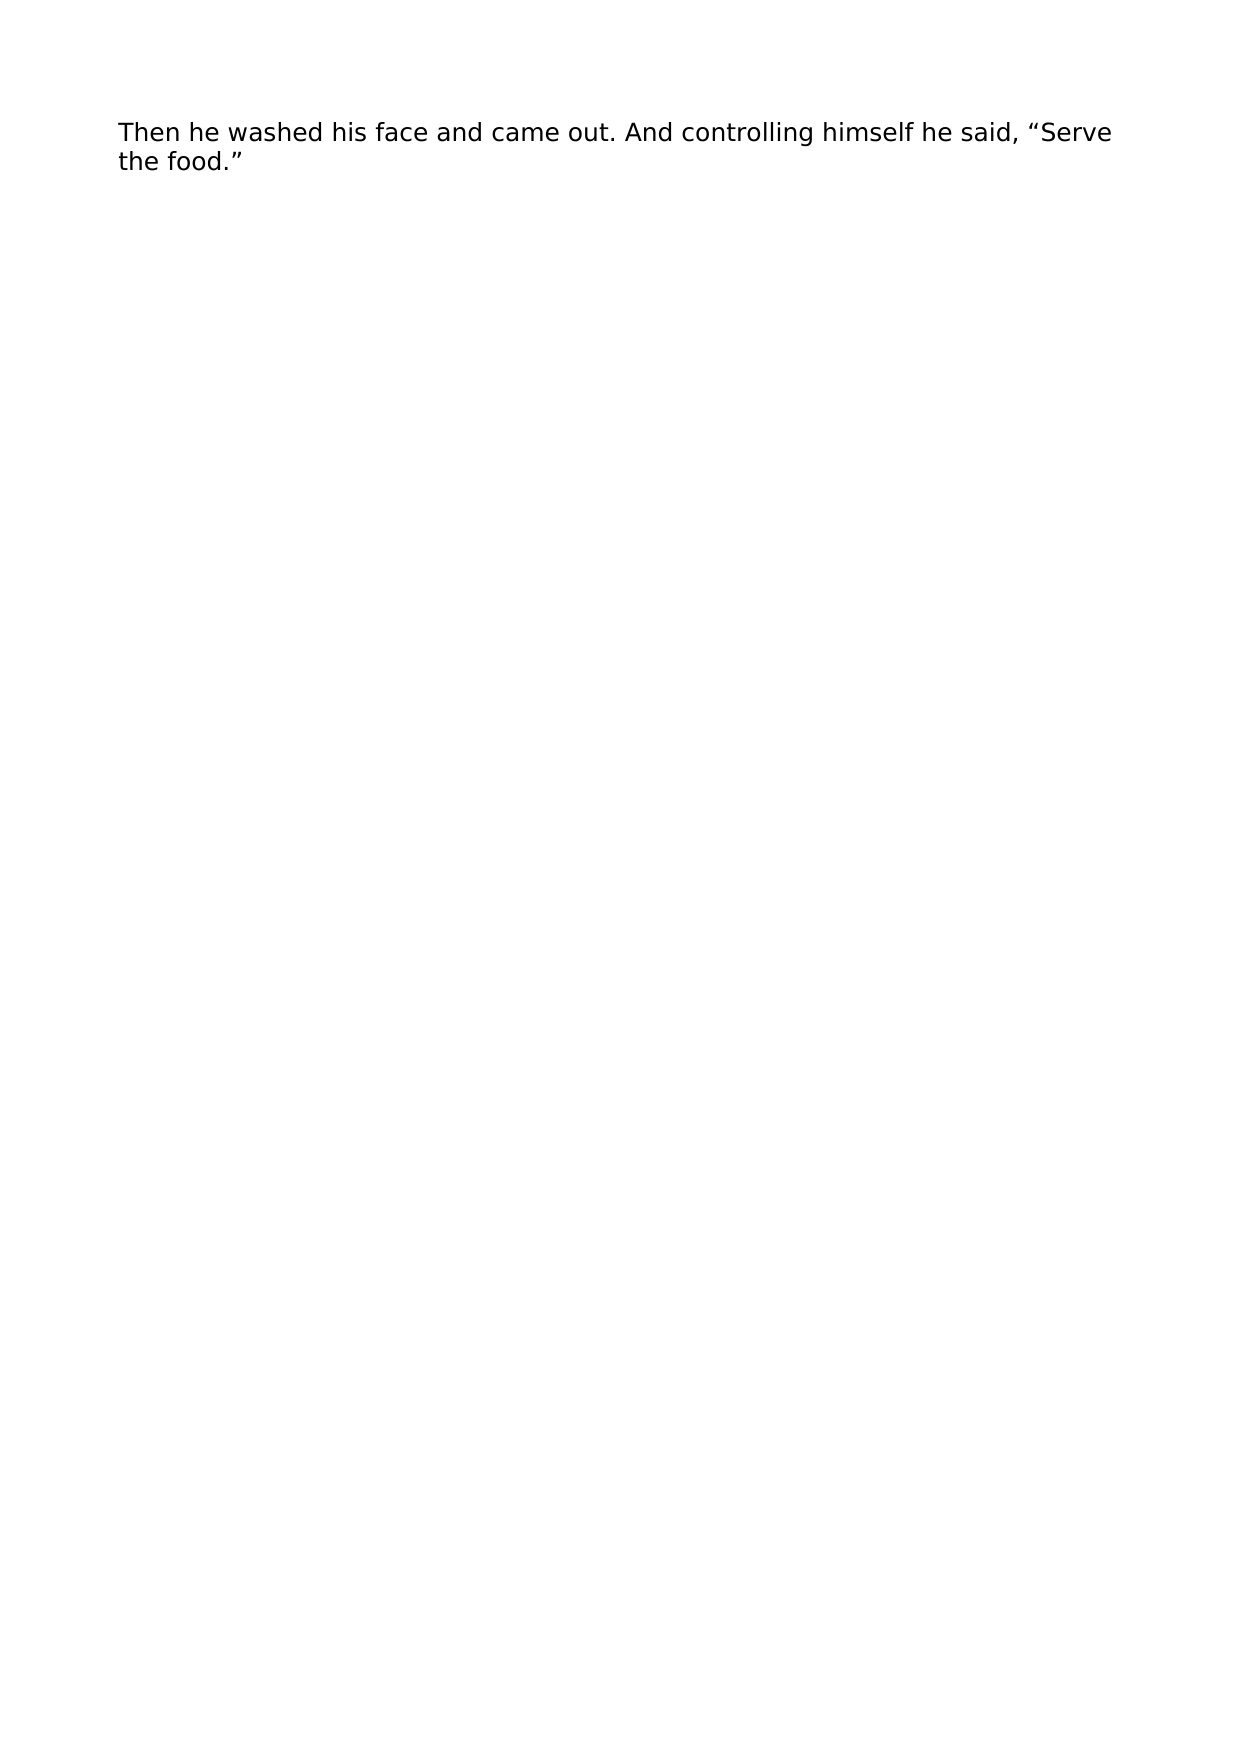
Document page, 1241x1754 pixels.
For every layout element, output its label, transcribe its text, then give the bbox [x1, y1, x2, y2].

text Then he washed his face and came out. And controlling himself he said, “Serve the food.” [118, 118, 1122, 176]
